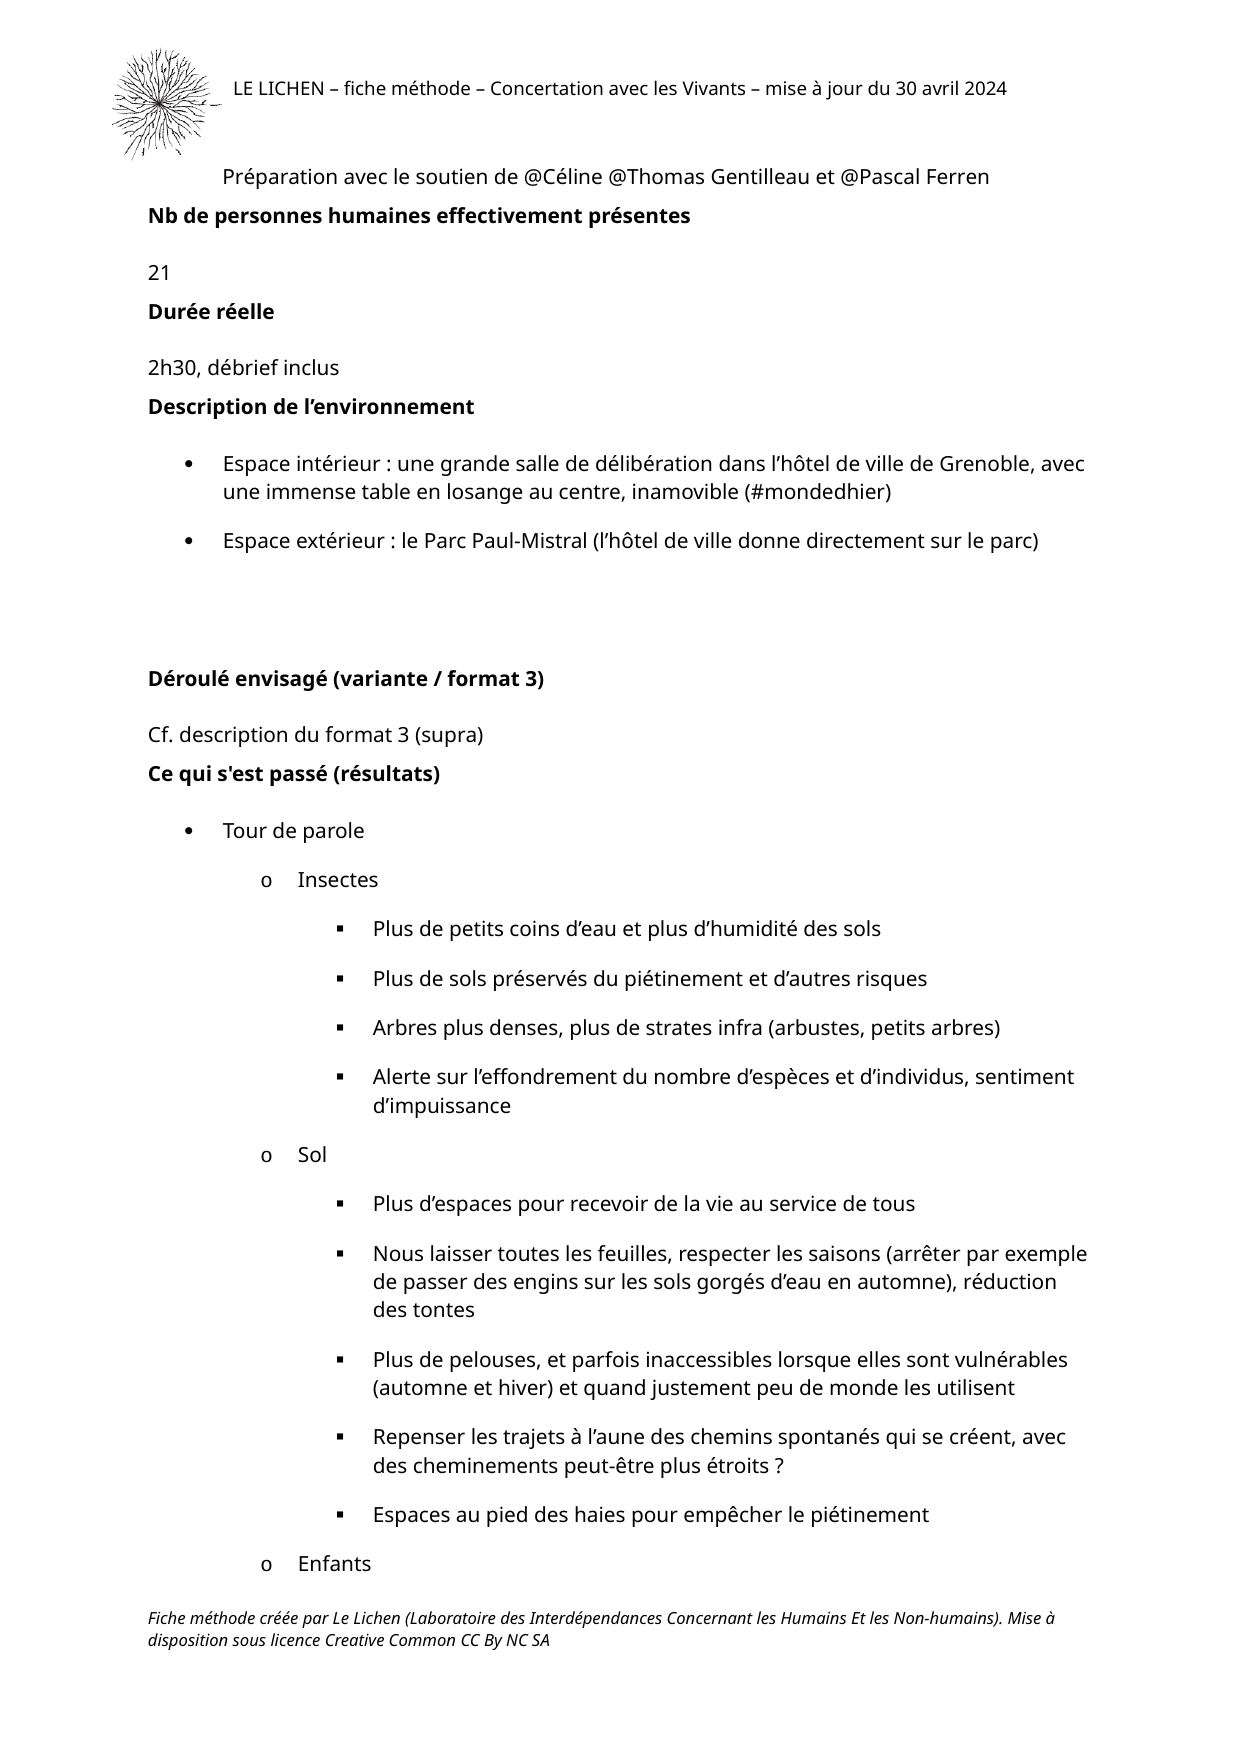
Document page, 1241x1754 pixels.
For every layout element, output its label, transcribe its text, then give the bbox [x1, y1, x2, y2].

list Plus d’espaces pour recevoir de la vie au service de tous [335, 1189, 1093, 1218]
text Nb de personnes humaines effectivement présentes [148, 201, 1093, 230]
list Espace extérieur : le Parc Paul-Mistral (l’hôtel de ville donne directement sur le parc) [185, 526, 1093, 555]
list Plus de sols préservés du piétinement et d’autres risques [335, 964, 1093, 992]
text Durée réelle [148, 297, 1093, 325]
list Plus de pelouses, et parfois inaccessibles lorsque elles sont vulnérables (automne et hiver) et quand justement peu de monde les utilisent [335, 1345, 1093, 1402]
list Tour de parole [185, 816, 1093, 844]
text 21 [148, 258, 1093, 286]
list Alerte sur l’effondrement du nombre d’espèces et d’individus, sentiment d’impuissance [335, 1062, 1093, 1119]
list Repenser les trajets à l’aune des chemins spontanés qui se créent, avec des cheminements peut-être plus étroits ? [335, 1422, 1093, 1479]
text Ce qui s'est passé (résultats) [148, 759, 1093, 788]
text Déroulé envisagé (variante / format 3) [148, 664, 1093, 692]
text Préparation avec le soutien de @Céline @Thomas Gentilleau et @Pascal Ferren [148, 162, 1093, 191]
list Nous laisser toutes les feuilles, respecter les saisons (arrêter par exemple de passer des engins sur les sols gorgés d’eau en automne), réduction des tontes [335, 1239, 1093, 1324]
list Enfants [260, 1549, 1093, 1578]
text 2h30, débrief inclus [148, 353, 1093, 382]
list Espace intérieur : une grande salle de délibération dans l’hôtel de ville de Grenoble, avec une immense table en losange au centre, inamovible (#mondedhier) [185, 449, 1093, 506]
list Espaces au pied des haies pour empêcher le piétinement [335, 1500, 1093, 1529]
text Description de l’environnement [148, 392, 1093, 421]
list Insectes [260, 865, 1093, 894]
list Sol [260, 1140, 1093, 1168]
list Plus de petits coins d’eau et plus d’humidité des sols [335, 914, 1093, 943]
text Cf. description du format 3 (supra) [148, 720, 1093, 749]
list Arbres plus denses, plus de strates infra (arbustes, petits arbres) [335, 1013, 1093, 1041]
